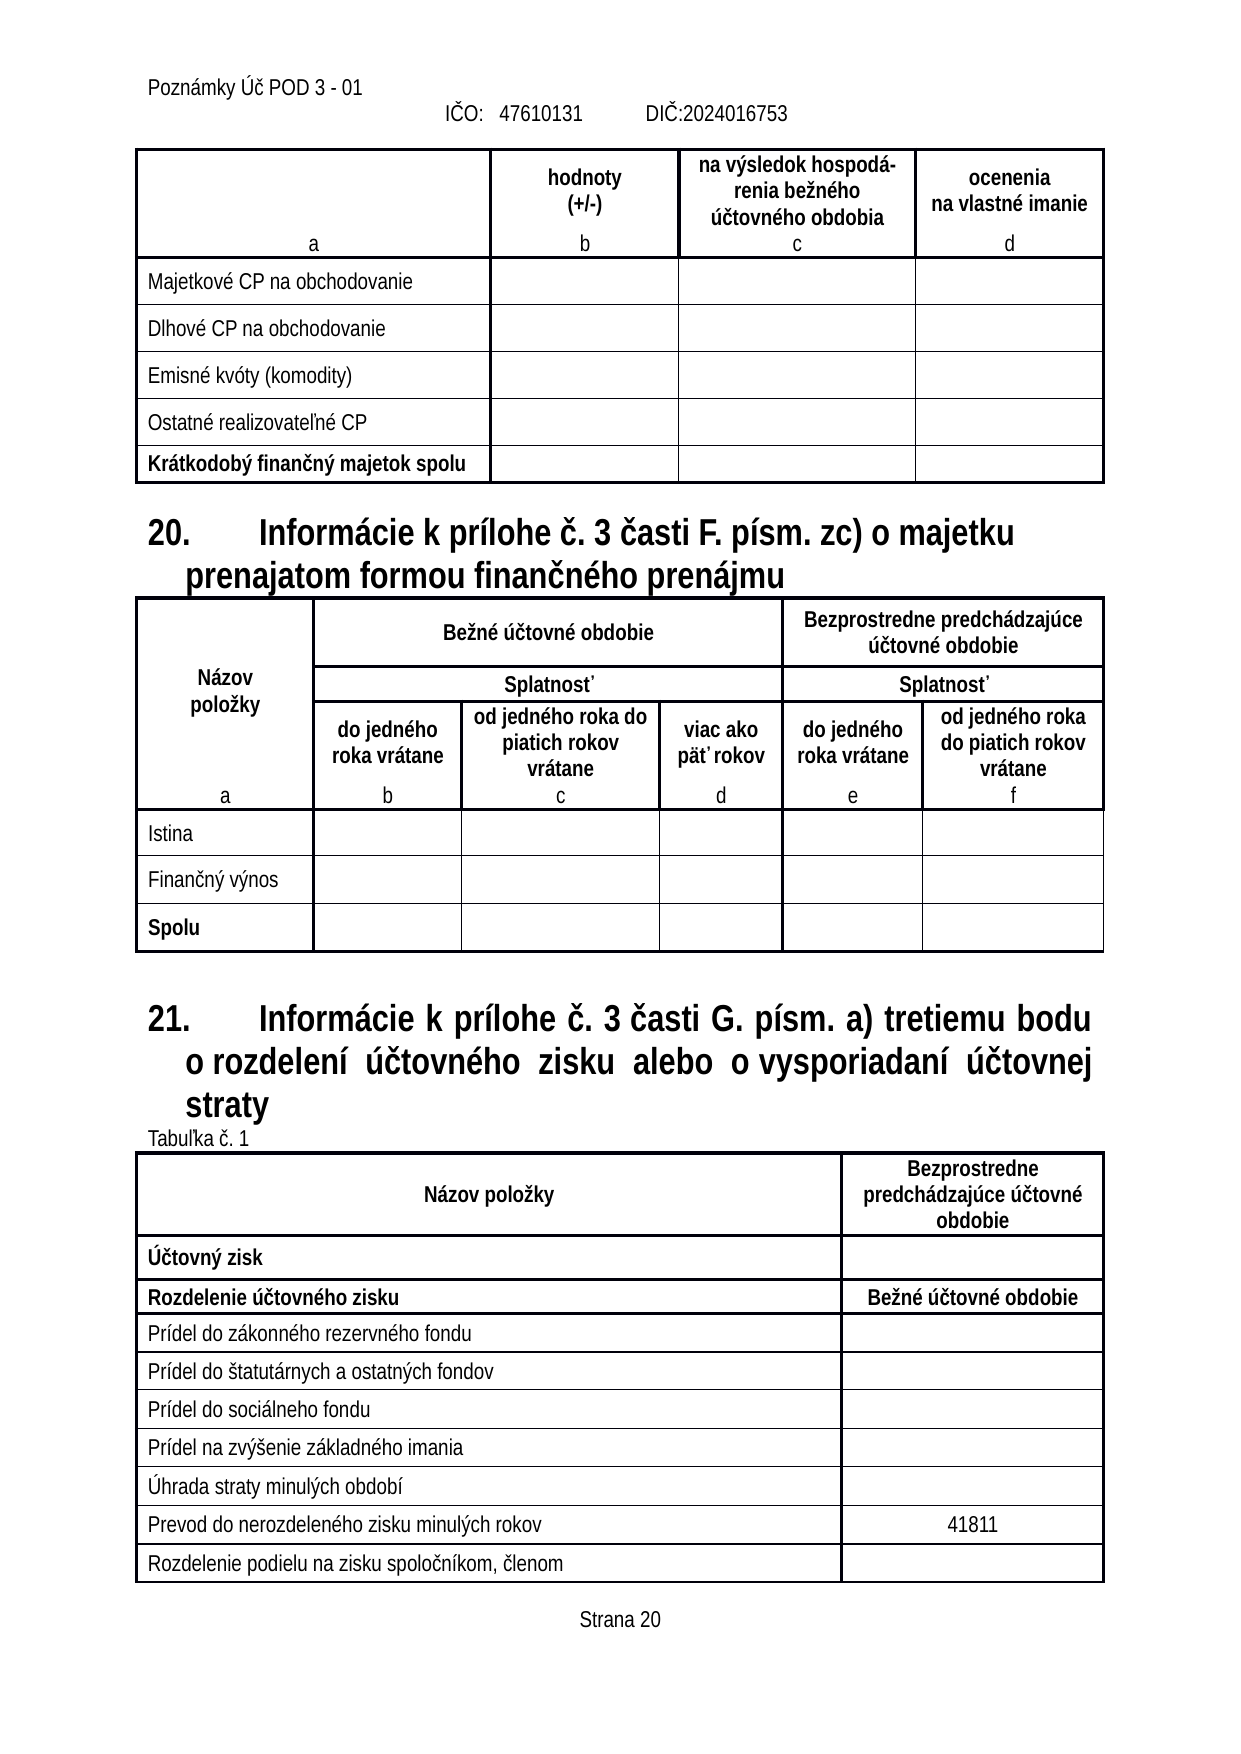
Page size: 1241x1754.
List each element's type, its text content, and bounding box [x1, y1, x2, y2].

table_cell [843, 1467, 1102, 1504]
table_header Názov položky [138, 1155, 840, 1234]
table_cell od jedného roka do piatich rokov vrátane [924, 703, 1102, 782]
text Tabuľka č. 1 [148, 1125, 1092, 1151]
table_cell [923, 904, 1103, 950]
table_cell Bežné účtovné obdobie [843, 1281, 1102, 1312]
table_header ocenenia na vlastné imanie [917, 151, 1102, 230]
table_cell a [138, 782, 312, 808]
table_cell [843, 1315, 1102, 1351]
table_cell [784, 856, 922, 903]
table_cell [923, 856, 1103, 903]
list Informácie k prílohe č. 3 časti G. písm. a) tretiemu bodu o rozdelení účtovného zisku alebo o vysporiadaní účtovnej straty [148, 996, 1092, 1125]
table_cell Splatnosť [315, 668, 781, 699]
table_cell [315, 856, 461, 903]
table_cell [492, 259, 678, 303]
table_cell Spolu [138, 904, 312, 950]
table_cell Prídel do štatutárnych a ostatných fondov [138, 1353, 840, 1389]
table_cell Dlhové CP na obchodovanie [138, 305, 489, 351]
table_cell [784, 811, 922, 855]
table_cell Účtovný zisk [138, 1237, 840, 1278]
table_cell Úhrada straty minulých období [138, 1467, 840, 1504]
table_cell od jedného roka do piatich rokov vrátane [463, 703, 658, 782]
table_cell e [784, 782, 921, 808]
table_cell [916, 352, 1102, 398]
table_cell [784, 904, 922, 950]
table_cell Prídel do sociálneho fondu [138, 1390, 840, 1428]
table_cell Krátkodobý finančný majetok spolu [138, 446, 489, 481]
table_header [138, 151, 489, 230]
table_cell [923, 811, 1103, 855]
table_cell [916, 259, 1102, 303]
table_cell [660, 904, 781, 950]
table_cell [843, 1429, 1102, 1466]
table_cell c [681, 230, 914, 256]
table_cell viac ako päť rokov [661, 703, 781, 782]
table_cell b [315, 782, 460, 808]
table_header Bezprostredne predchádzajúce účtovné obdobie [784, 600, 1102, 665]
table_cell [679, 305, 915, 351]
table_cell Prídel do zákonného rezervného fondu [138, 1315, 840, 1351]
table_cell [679, 352, 915, 398]
table_cell Ostatné realizovateľné CP [138, 399, 489, 445]
table_cell [679, 259, 915, 303]
table_cell [492, 305, 678, 351]
table_cell Istina [138, 811, 312, 855]
table_header Názov položky [138, 600, 312, 782]
table_cell 41811 [843, 1506, 1102, 1543]
table_cell Finančný výnos [138, 856, 312, 903]
table_header na výsledok hospodá-renia bežného účtovného obdobia [681, 151, 914, 230]
table_cell a [138, 230, 489, 256]
table_cell Splatnosť [784, 668, 1102, 699]
table_cell Prevod do nerozdeleného zisku minulých rokov [138, 1506, 840, 1543]
table_cell [916, 446, 1102, 481]
table_cell [315, 904, 461, 950]
table_cell [843, 1353, 1102, 1389]
table_cell do jedného roka vrátane [784, 703, 921, 782]
table_cell [492, 352, 678, 398]
table_cell d [917, 230, 1102, 256]
table_cell [660, 856, 781, 903]
table_cell [679, 399, 915, 445]
table_header Bezprostredne predchádzajúce účtovné obdobie [843, 1155, 1102, 1234]
table_cell do jedného roka vrátane [315, 703, 460, 782]
table_cell [315, 811, 461, 855]
table_cell [916, 399, 1102, 445]
table_cell [462, 904, 659, 950]
table_cell [843, 1545, 1102, 1581]
table_cell b [492, 230, 677, 256]
table_header hodnoty (+/-) [492, 151, 677, 230]
list Informácie k prílohe č. 3 časti F. písm. zc) o majetku prenajatom formou finančného prenájmu [148, 510, 1092, 596]
table_cell [462, 811, 659, 855]
table_cell Prídel na zvýšenie základného imania [138, 1429, 840, 1466]
table_cell d [661, 782, 781, 808]
table_cell f [924, 782, 1102, 808]
table_cell [843, 1390, 1102, 1428]
table_cell [492, 399, 678, 445]
table_cell [462, 856, 659, 903]
table_cell Majetkové CP na obchodovanie [138, 259, 489, 303]
table_cell [843, 1237, 1102, 1278]
table_cell [660, 811, 781, 855]
table_cell Rozdelenie účtovného zisku [138, 1281, 840, 1312]
table_cell [679, 446, 915, 481]
table_cell c [463, 782, 658, 808]
table_cell [916, 305, 1102, 351]
table_header Bežné účtovné obdobie [315, 600, 781, 665]
table_cell [492, 446, 678, 481]
table_cell Emisné kvóty (komodity) [138, 352, 489, 398]
table_cell Rozdelenie podielu na zisku spoločníkom, členom [138, 1545, 840, 1581]
